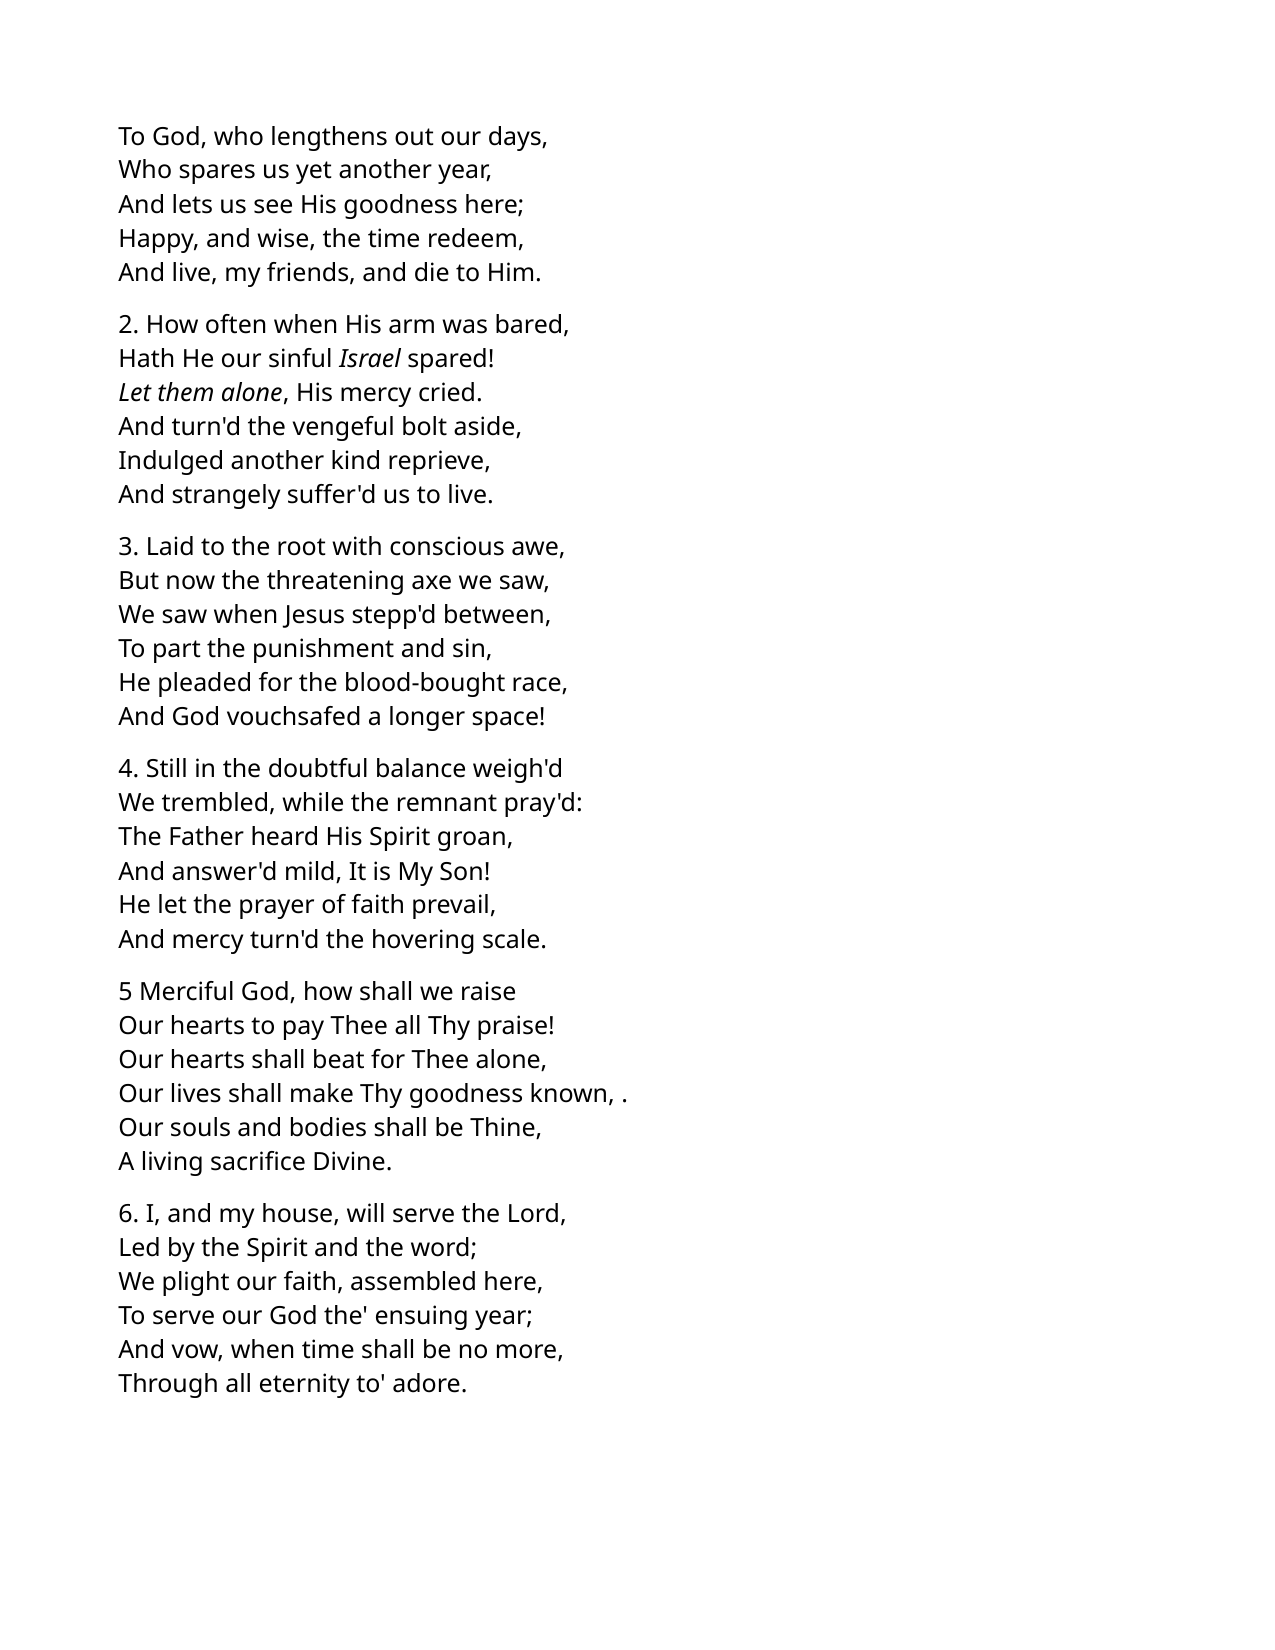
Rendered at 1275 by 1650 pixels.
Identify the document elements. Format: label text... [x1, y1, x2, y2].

text To God, who lengthens out our days, Who spares us yet another year, And lets us see His goodness here; Happy, and wise, the time redeem, And live, my friends, and die to Him. [118, 118, 1157, 288]
text 3. Laid to the root with conscious awe, But now the threatening axe we saw, We saw when Jesus stepp'd between, To part the punishment and sin, He pleaded for the blood-bought race, And God vouchsafed a longer space! [118, 529, 1157, 733]
text 6. I, and my house, will serve the Lord, Led by the Spirit and the word; We plight our faith, assembled here, To serve our God the' ensuing year; And vow, when time shall be no more, Through all eternity to' adore. [118, 1196, 1157, 1400]
text 2. How often when His arm was bared, Hath He our sinful Israel spared! Let them alone, His mercy cried. And turn'd the vengeful bolt aside, Indulged another kind reprieve, And strangely suffer'd us to live. [118, 306, 1157, 511]
text 5 Merciful God, how shall we raise Our hearts to pay Thee all Thy praise! Our hearts shall beat for Thee alone, Our lives shall make Thy goodness known, . Our souls and bodies shall be Thine, A living sacrifice Divine. [118, 973, 1157, 1178]
text 4. Still in the doubtful balance weigh'd We trembled, while the remnant pray'd: The Father heard His Spirit groan, And answer'd mild, It is My Son! He let the prayer of faith prevail, And mercy turn'd the hovering scale. [118, 751, 1157, 955]
